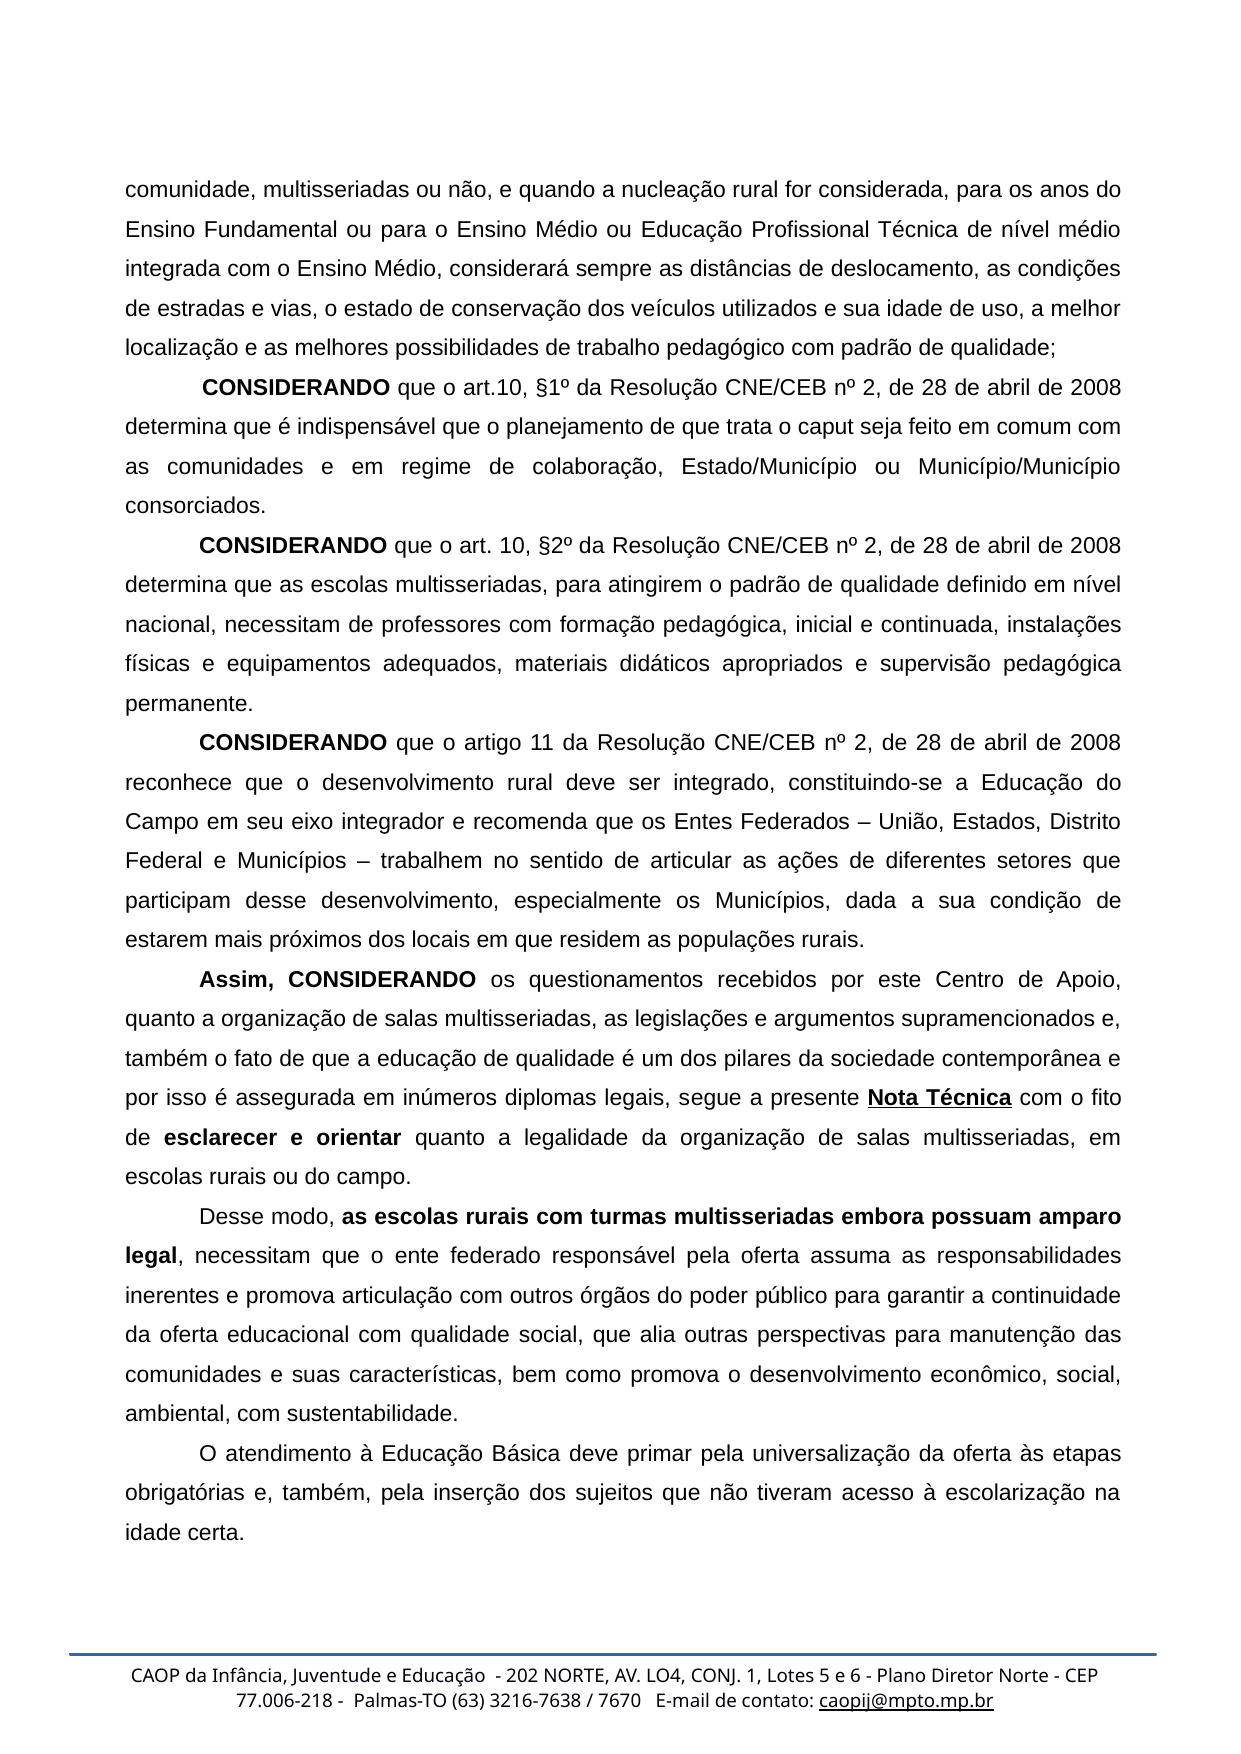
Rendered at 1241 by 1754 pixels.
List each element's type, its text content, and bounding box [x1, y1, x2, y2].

text O atendimento à Educação Básica deve primar pela universalização da oferta às etapas obrigatórias e, também, pela inserção dos sujeitos que não tiveram acesso à escolarização na idade certa. [125, 1439, 1122, 1545]
text Desse modo, as escolas rurais com turmas multisseriadas embora possuam amparo legal, necessitam que o ente federado responsável pela oferta assuma as responsabilidades inerentes e promova articulação com outros órgãos do poder público para garantir a continuidade da oferta educacional com qualidade social, que alia outras perspectivas para manutenção das comunidades e suas características, bem como promova o desenvolvimento econômico, social, ambiental, com sustentabilidade. [125, 1203, 1122, 1426]
text Assim, CONSIDERANDO os questionamentos recebidos por este Centro de Apoio, quanto a organização de salas multisseriadas, as legislações e argumentos supramencionados e, também o fato de que a educação de qualidade é um dos pilares da sociedade contemporânea e por isso é assegurada em inúmeros diplomas legais, segue a presente Nota Técnica com o fito de esclarecer e orientar quanto a legalidade da organização de salas multisseriadas, em escolas rurais ou do campo. [125, 966, 1122, 1189]
text CONSIDERANDO que o artigo 11 da Resolução CNE/CEB nº 2, de 28 de abril de 2008 reconhece que o desenvolvimento rural deve ser integrado, constituindo-se a Educação do Campo em seu eixo integrador e recomenda que os Entes Federados – União, Estados, Distrito Federal e Municípios – trabalhem no sentido de articular as ações de diferentes setores que participam desse desenvolvimento, especialmente os Municípios, dada a sua condição de estarem mais próximos dos locais em que residem as populações rurais. [125, 729, 1122, 953]
text comunidade, multisseriadas ou não, e quando a nucleação rural for considerada, para os anos do Ensino Fundamental ou para o Ensino Médio ou Educação Profissional Técnica de nível médio integrada com o Ensino Médio, considerará sempre as distâncias de deslocamento, as condições de estradas e vias, o estado de conservação dos veículos utilizados e sua idade de uso, a melhor localização e as melhores possibilidades de trabalho pedagógico com padrão de qualidade; [125, 176, 1122, 361]
text CONSIDERANDO que o art.10, §1º da Resolução CNE/CEB nº 2, de 28 de abril de 2008 determina que é indispensável que o planejamento de que trata o caput seja feito em comum com as comunidades e em regime de colaboração, Estado/Município ou Município/Município consorciados. [125, 374, 1122, 518]
text CONSIDERANDO que o art. 10, §2º da Resolução CNE/CEB nº 2, de 28 de abril de 2008 determina que as escolas multisseriadas, para atingirem o padrão de qualidade definido em nível nacional, necessitam de professores com formação pedagógica, inicial e continuada, instalações físicas e equipamentos adequados, materiais didáticos apropriados e supervisão pedagógica permanente. [125, 532, 1122, 716]
